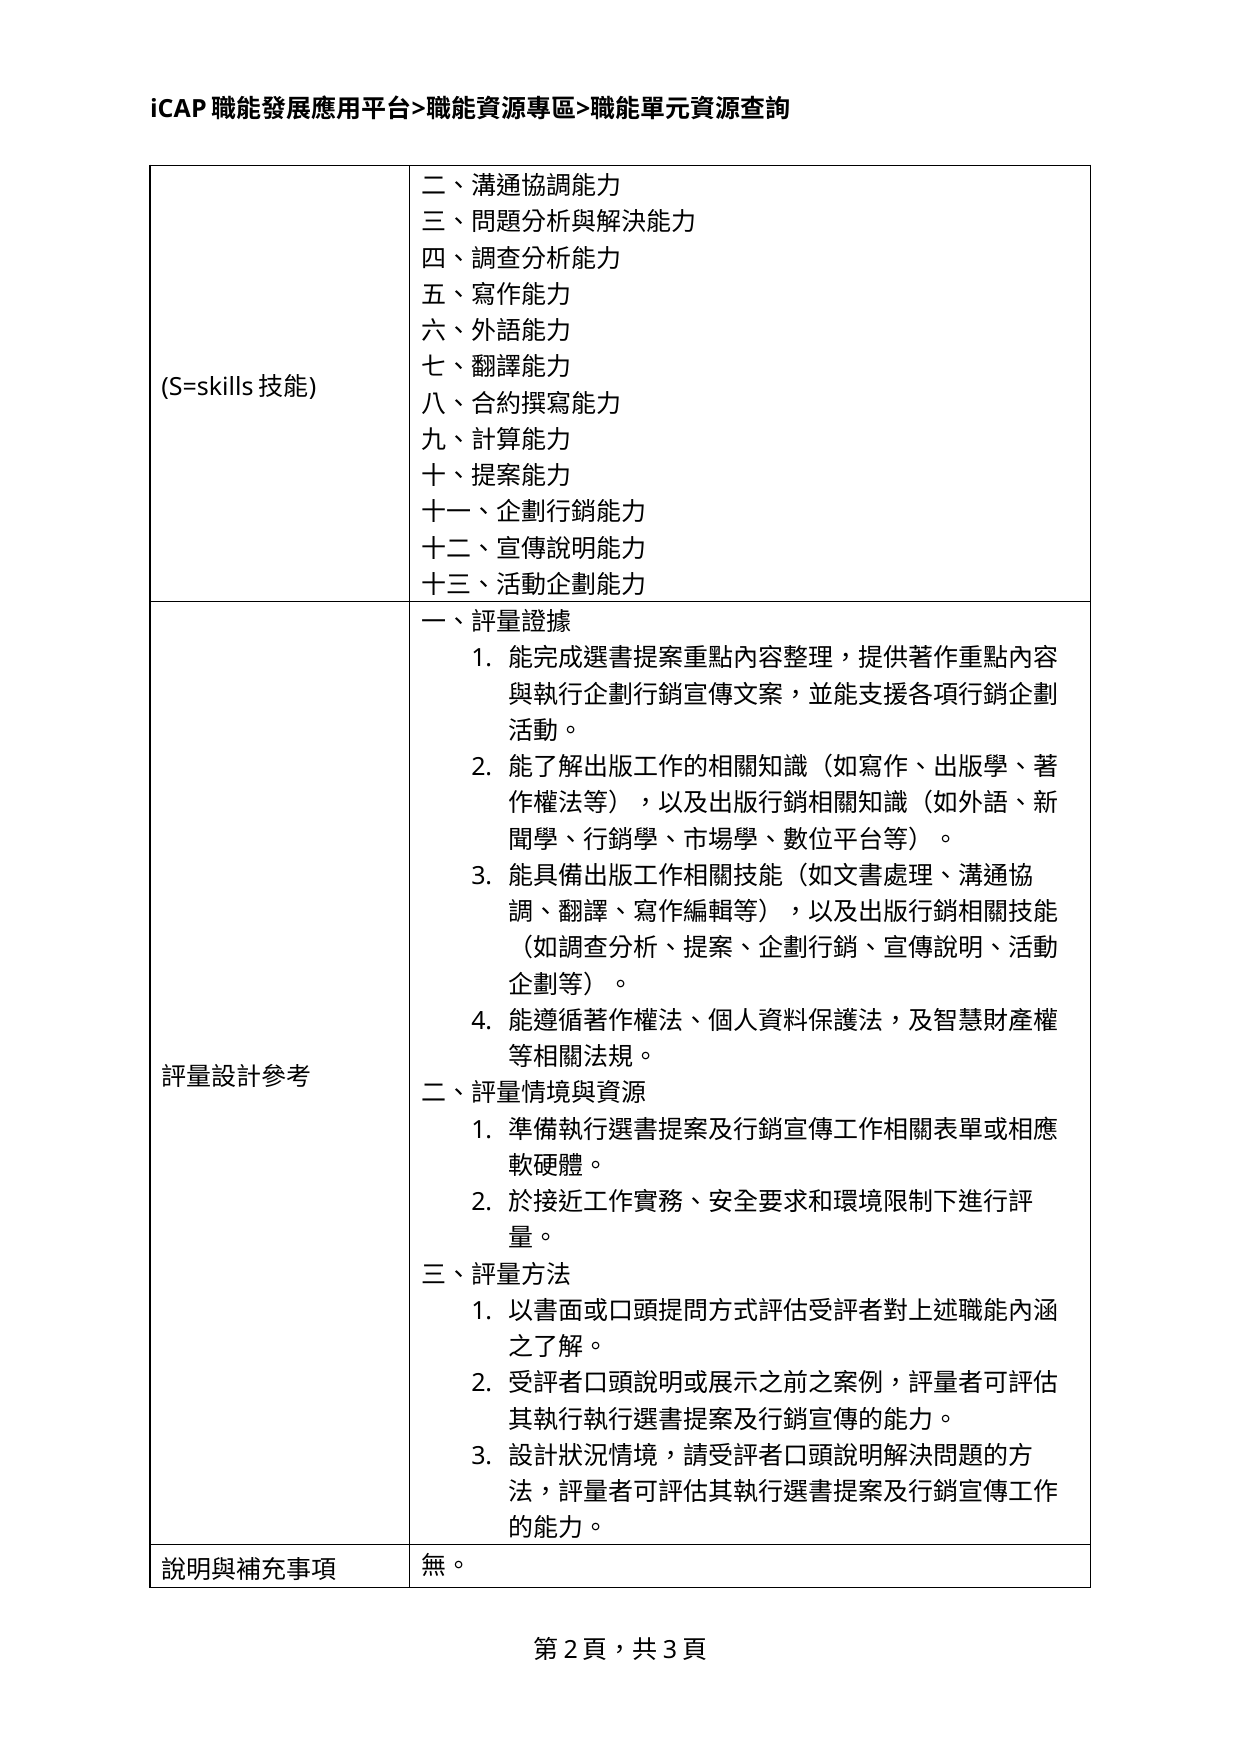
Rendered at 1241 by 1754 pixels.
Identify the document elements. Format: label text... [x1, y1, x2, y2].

table_cell 無。 [410, 1545, 1090, 1587]
table_cell 二、溝通協調能力 三、問題分析與解決能力 四、調查分析能力 五、寫作能力 六、外語能力 七、翻譯能力 八、合約撰寫能力 九、計算能力 十、提案能力 十一、企劃行銷能力 十二、宣傳說明能力 十三、活動企劃能力 [410, 166, 1090, 601]
table_cell 說明與補充事項 [151, 1545, 409, 1587]
table_cell 評量設計參考 [151, 602, 409, 1544]
table_cell 一、評量證據 能完成選書提案重點內容整理，提供著作重點內容與執行企劃行銷宣傳文案，並能支援各項行銷企劃活動。 能了解出版工作的相關知識（如寫作、出版學、著作權法等），以及出版行銷相關知識（如外語、新聞學、行銷學、市場學、數位平台等）。 能具備出版工作相關技能（如文書處理、溝通協調、翻譯、寫作編輯等），以及出版行銷相關技能（如調查分析、提案、企劃行銷、宣傳說明、活動企劃等）。 能遵循著作權法、個人資料保護法，及智慧財產權等相關法規。 二、評量情境與資源 準備執行選書提案及行銷宣傳工作相關表單或相應軟硬體。 於接近工作實務、安全要求和環境限制下進行評量。 三、評量方法 以書面或口頭提問方式評估受評者對上述職能內涵之了解。 受評者口頭說明或展示之前之案例，評量者可評估其執行執行選書提案及行銷宣傳的能力。 設計狀況情境，請受評者口頭說明解決問題的方法，評量者可評估其執行選書提案及行銷宣傳工作的能力。 [410, 602, 1090, 1544]
table_cell (S=skills技能) [151, 166, 409, 601]
